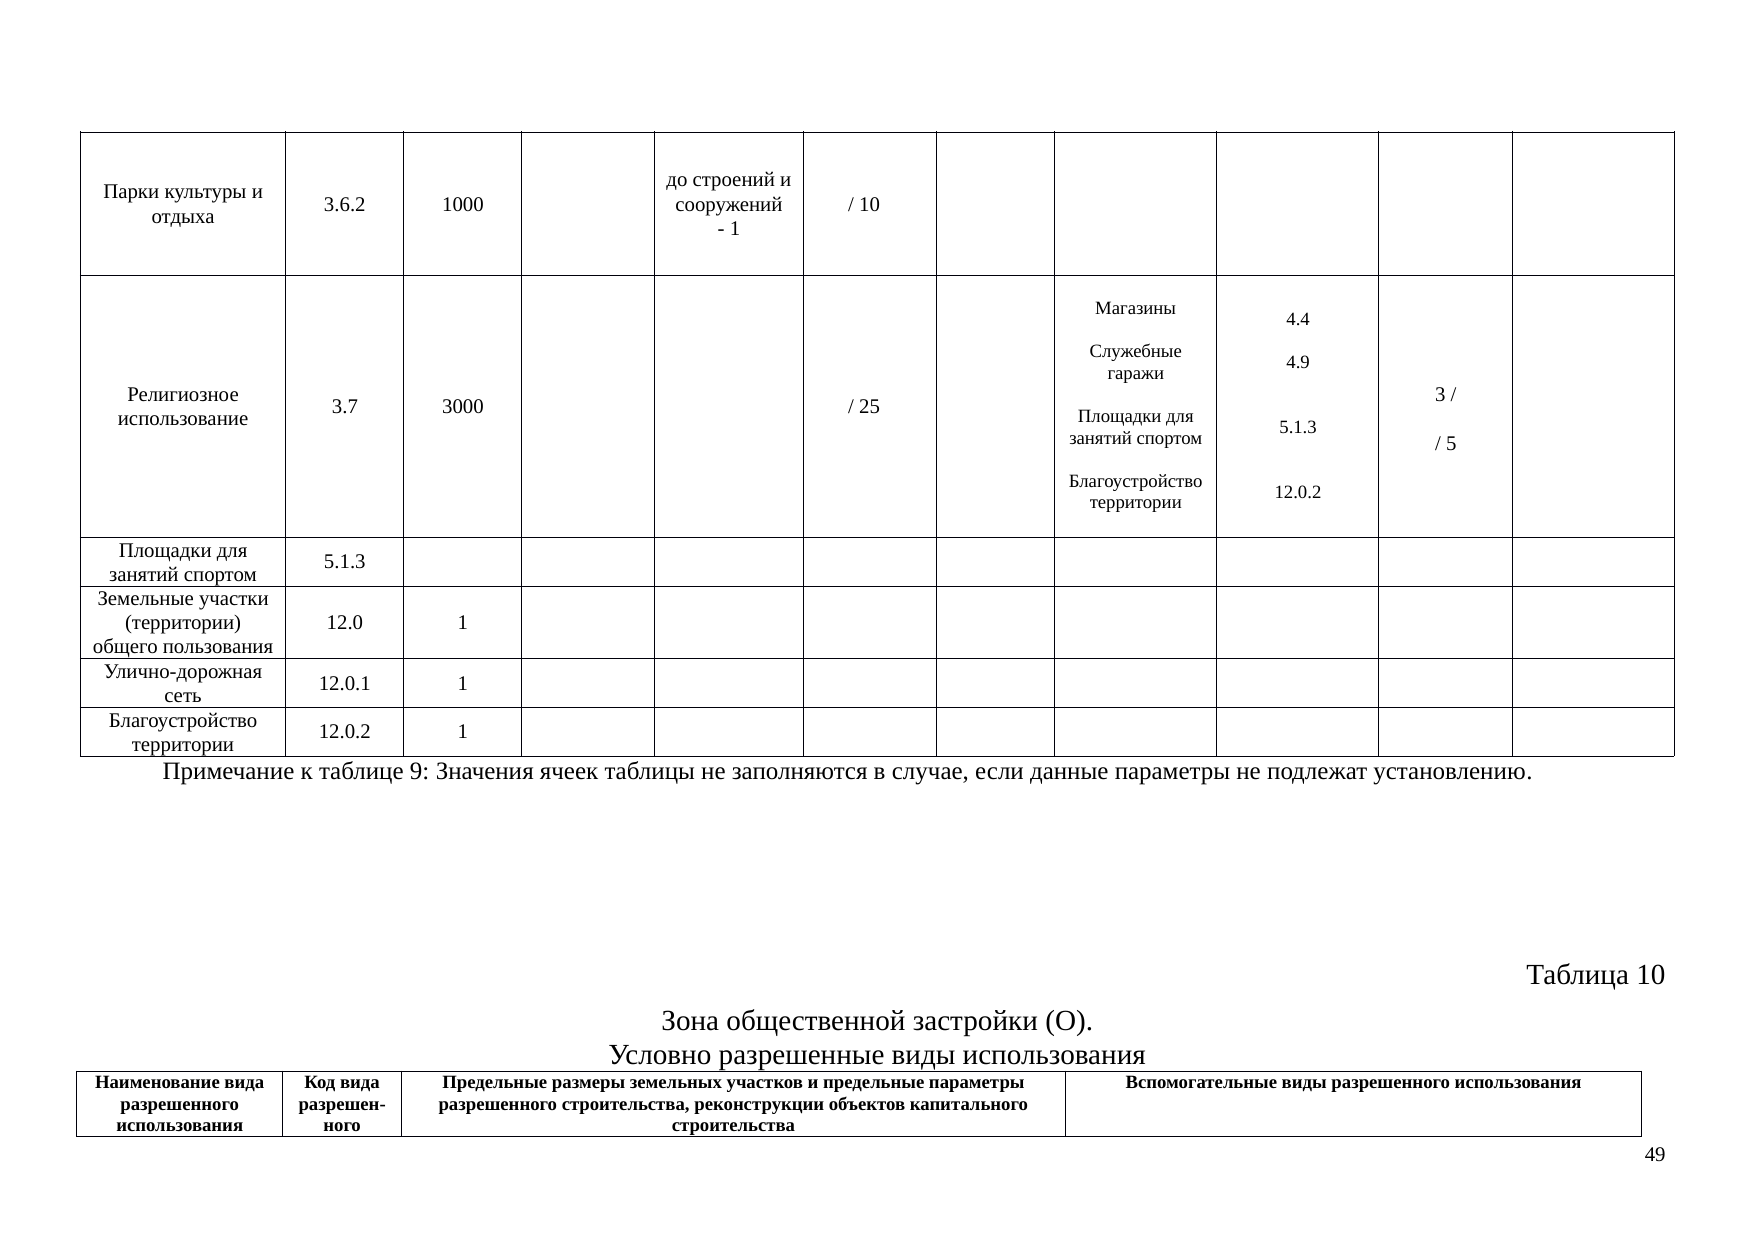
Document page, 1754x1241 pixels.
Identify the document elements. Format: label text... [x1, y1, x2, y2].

table_cell [1513, 133, 1674, 275]
table_cell 1 [404, 659, 521, 707]
table_cell Благоустройство территории [81, 708, 285, 756]
table_cell [1513, 276, 1674, 537]
table_cell [1513, 538, 1674, 586]
text Примечание к таблице 9: Значения ячеек таблицы не заполняются в случае, если данные параметры не подлежат установлению. [89, 757, 1668, 785]
table_cell [1379, 133, 1512, 275]
table_cell Земельные участки (территории) общего пользования [81, 587, 285, 658]
table_cell 3 / / 5 [1379, 276, 1512, 537]
table_cell [937, 659, 1054, 707]
text Условно разрешенные виды использования [89, 1037, 1665, 1071]
table_cell [1217, 708, 1378, 756]
table_cell [655, 587, 803, 658]
table_cell [1217, 133, 1378, 275]
table_header Наименование вида разрешенного использования [77, 1072, 282, 1136]
table_cell [522, 659, 654, 707]
table_cell [1055, 538, 1216, 586]
table_cell [1379, 538, 1512, 586]
table_cell [522, 538, 654, 586]
table_cell 3.7 [286, 276, 403, 537]
table_cell 5.1.3 [286, 538, 403, 586]
table_cell [1055, 587, 1216, 658]
table_cell Религиозное использование [81, 276, 285, 537]
table_cell [804, 659, 936, 707]
table_cell [655, 659, 803, 707]
table_cell [1379, 659, 1512, 707]
table_cell [937, 587, 1054, 658]
table_cell [522, 587, 654, 658]
table_cell [655, 276, 803, 537]
table_cell [522, 276, 654, 537]
table_cell [1513, 659, 1674, 707]
table_cell Магазины Служебные гаражи Площадки для занятий спортом Благоустройство территории [1055, 276, 1216, 537]
table_cell [522, 708, 654, 756]
table_cell 12.0.2 [286, 708, 403, 756]
table_cell [1217, 659, 1378, 707]
table_cell [937, 538, 1054, 586]
table_cell [804, 587, 936, 658]
table_cell / 25 [804, 276, 936, 537]
table_cell до строений и сооружений - 1 [655, 133, 803, 275]
table_cell [937, 276, 1054, 537]
table_cell Улично-дорожная сеть [81, 659, 285, 707]
table_cell 12.0.1 [286, 659, 403, 707]
table_cell [655, 538, 803, 586]
table_header Предельные размеры земельных участков и предельные параметры разрешенного строительства, реконструкции объектов капитального строительства [402, 1072, 1065, 1136]
text Зона общественной застройки (О). [89, 1003, 1665, 1037]
table_cell [937, 133, 1054, 275]
table_cell [1217, 587, 1378, 658]
table_cell 3.6.2 [286, 133, 403, 275]
table_cell 1 [404, 587, 521, 658]
table_cell [937, 708, 1054, 756]
table_cell Площадки для занятий спортом [81, 538, 285, 586]
table_cell [1379, 708, 1512, 756]
table_cell [1055, 708, 1216, 756]
table_cell 4.4 4.9 5.1.3 12.0.2 [1217, 276, 1378, 537]
table_cell [655, 708, 803, 756]
table_cell 1 [404, 708, 521, 756]
table_cell / 10 [804, 133, 936, 275]
table_cell [1379, 587, 1512, 658]
table_cell [1217, 538, 1378, 586]
table_cell [1055, 659, 1216, 707]
table_header Код вида разрешен-ного [283, 1072, 401, 1136]
text Таблица 10 [89, 957, 1665, 991]
table_cell [1055, 133, 1216, 275]
table_cell [522, 133, 654, 275]
table_cell [404, 538, 521, 586]
table_cell 1000 [404, 133, 521, 275]
table_cell [1513, 708, 1674, 756]
table_cell [804, 708, 936, 756]
table_cell 3000 [404, 276, 521, 537]
table_header Вспомогательные виды разрешенного использования [1066, 1072, 1641, 1136]
table_cell Парки культуры и отдыха [81, 133, 285, 275]
table_cell 12.0 [286, 587, 403, 658]
table_cell [804, 538, 936, 586]
table_cell [1513, 587, 1674, 658]
